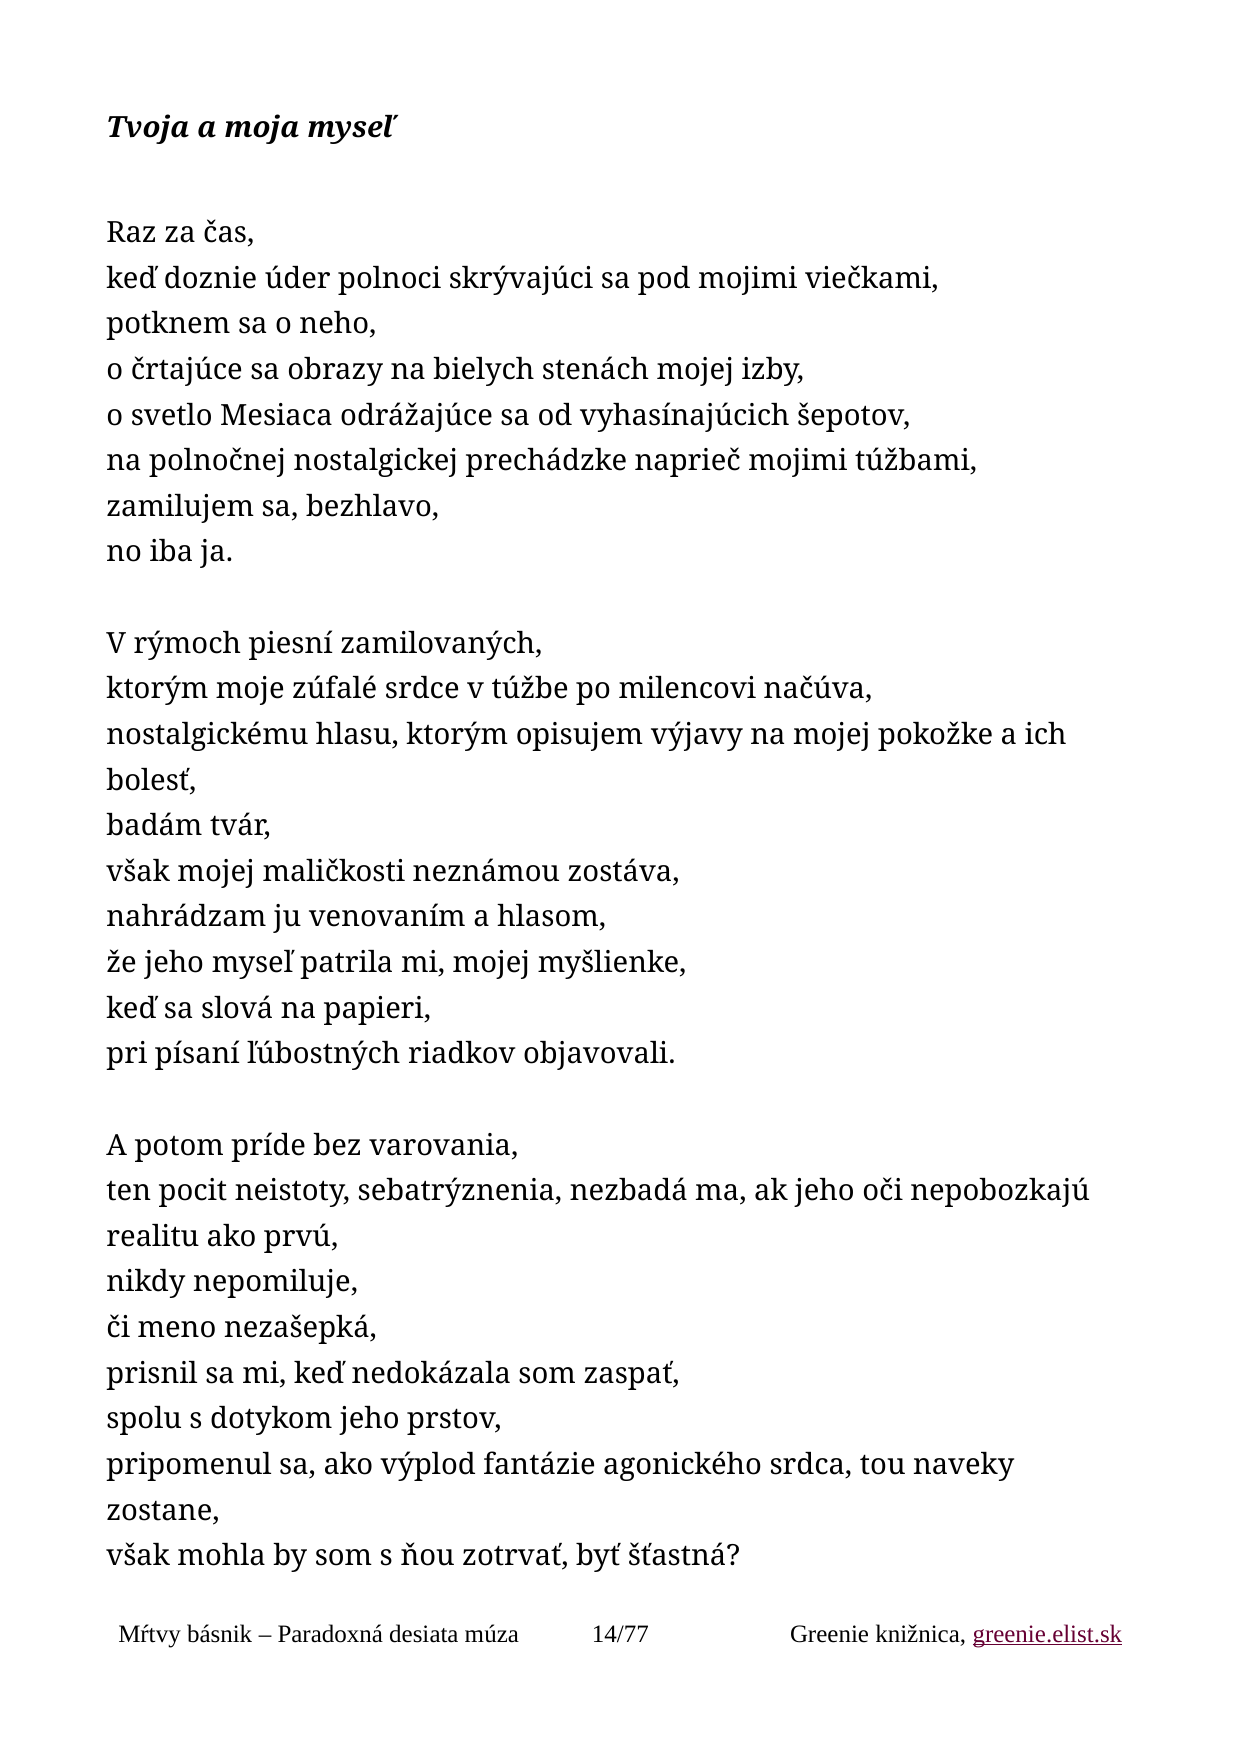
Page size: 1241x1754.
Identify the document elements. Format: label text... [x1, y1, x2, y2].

text nostalgickému hlasu, ktorým opisujem výjavy na mojej pokožke a ich bolesť, [106, 713, 1134, 798]
text na polnočnej nostalgickej prechádzke naprieč mojimi túžbami, [106, 439, 1134, 479]
text ktorým moje zúfalé srdce v túžbe po milencovi načúva, [106, 668, 1134, 707]
text spolu s dotykom jeho prstov, [106, 1398, 1134, 1437]
text keď sa slová na papieri, [106, 987, 1134, 1027]
text že jeho myseľ patrila mi, mojej myšlienke, [106, 941, 1134, 981]
text Raz za čas, [106, 211, 1134, 251]
text badám tvár, [106, 804, 1134, 844]
text zamilujem sa, bezhlavo, [106, 485, 1134, 525]
text keď doznie úder polnoci skrývajúci sa pod mojimi viečkami, [106, 257, 1134, 297]
text nahrádzam ju venovaním a hlasom, [106, 896, 1134, 935]
text prisnil sa mi, keď nedokázala som zaspať, [106, 1352, 1134, 1392]
text však mojej maličkosti neznámou zostáva, [106, 850, 1134, 890]
text pripomenul sa, ako výplod fantázie agonického srdca, tou naveky zostane, [106, 1443, 1134, 1528]
text nikdy nepomiluje, [106, 1261, 1134, 1300]
text však mohla by som s ňou zotrvať, byť šťastná? [106, 1534, 1134, 1574]
text no iba ja. [106, 531, 1134, 570]
text pri písaní ľúbostných riadkov objavovali. [106, 1033, 1134, 1072]
text A potom príde bez varovania, [106, 1124, 1134, 1163]
text či meno nezašepká, [106, 1306, 1134, 1346]
text o svetlo Mesiaca odrážajúce sa od vyhasínajúcich šepotov, [106, 394, 1134, 433]
text ten pocit neistoty, sebatrýznenia, nezbadá ma, ak jeho oči nepobozkajú realitu ako prvú, [106, 1169, 1134, 1255]
subtitle Tvoja a moja myseľ [106, 106, 1134, 146]
text o črtajúce sa obrazy na bielych stenách mojej izby, [106, 348, 1134, 388]
text potknem sa o neho, [106, 303, 1134, 342]
text V rýmoch piesní zamilovaných, [106, 622, 1134, 662]
